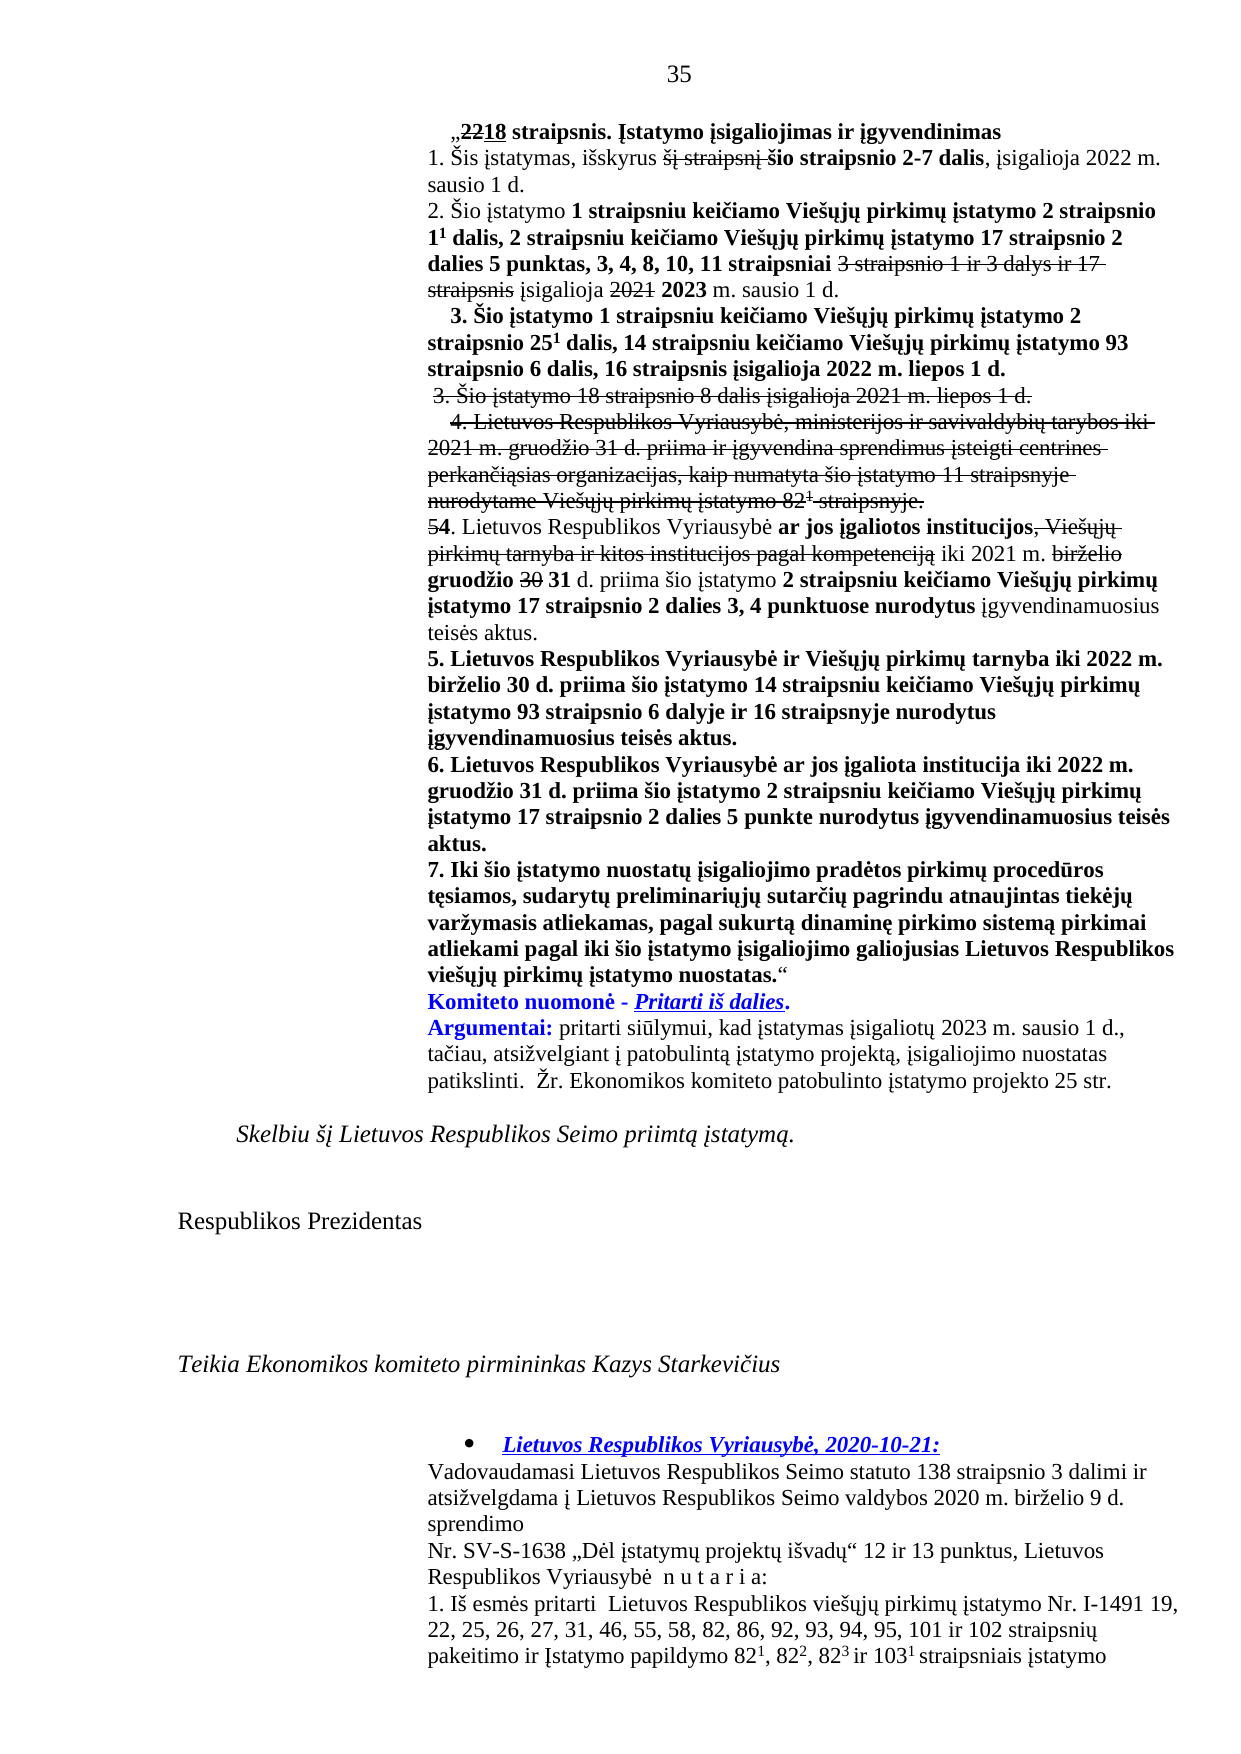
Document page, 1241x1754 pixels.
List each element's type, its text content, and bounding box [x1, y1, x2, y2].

text 5. Lietuvos Respublikos Vyriausybė ir Viešųjų pirkimų tarnyba iki 2022 m. birželio 30 d. priima šio įstatymo 14 straipsniu keičiamo Viešųjų pirkimų įstatymo 93 straipsnio 6 dalyje ir 16 straipsnyje nurodytus įgyvendinamuosius teisės aktus. [427, 645, 1181, 751]
text Teikia Ekonomikos komiteto pirmininkas Kazys Starkevičius [177, 1349, 1181, 1378]
text 7. Iki šio įstatymo nuostatų įsigaliojimo pradėtos pirkimų procedūros tęsiamos, sudarytų preliminariųjų sutarčių pagrindu atnaujintas tiekėjų varžymasis atliekamas, pagal sukurtą dinaminę pirkimo sistemą pirkimai atliekami pagal iki šio įstatymo įsigaliojimo galiojusias Lietuvos Respublikos viešųjų pirkimų įstatymo nuostatas.“ [427, 856, 1181, 988]
text Argumentai: pritarti siūlymui, kad įstatymas įsigaliotų 2023 m. sausio 1 d., tačiau, atsižvelgiant į patobulintą įstatymo projektą, įsigaliojimo nuostatas patikslinti. Žr. Ekonomikos komiteto patobulinto įstatymo projekto 25 str. [427, 1014, 1181, 1093]
text 3. Šio įstatymo 1 straipsniu keičiamo Viešųjų pirkimų įstatymo 2 straipsnio 251 dalis, 14 straipsniu keičiamo Viešųjų pirkimų įstatymo 93 straipsnio 6 dalis, 16 straipsnis įsigalioja 2022 m. liepos 1 d. [427, 303, 1181, 382]
text 4. Lietuvos Respublikos Vyriausybė, ministerijos ir savivaldybių tarybos iki 2021 m. gruodžio 31 d. priima ir įgyvendina sprendimus įsteigti centrines perkančiąsias organizacijas, kaip numatyta šio įstatymo 11 straipsnyje nurodytame Viešųjų pirkimų įstatymo 821 straipsnyje. [427, 408, 1181, 513]
text 3. Šio įstatymo 18 straipsnio 8 dalis įsigalioja 2021 m. liepos 1 d. [427, 382, 1181, 408]
text „2218 straipsnis. Įstatymo įsigaliojimas ir įgyvendinimas [427, 118, 1181, 144]
text 6. Lietuvos Respublikos Vyriausybė ar jos įgaliota institucija iki 2022 m. gruodžio 31 d. priima šio įstatymo 2 straipsniu keičiamo Viešųjų pirkimų įstatymo 17 straipsnio 2 dalies 5 punkte nurodytus įgyvendinamuosius teisės aktus. [427, 751, 1181, 856]
text 1. Šis įstatymas, išskyrus šį straipsnį šio straipsnio 2-7 dalis, įsigalioja 2022 m. sausio 1 d. [427, 144, 1181, 197]
list Lietuvos Respublikos Vyriausybė, 2020-10-21: [465, 1431, 1181, 1458]
text 54. Lietuvos Respublikos Vyriausybė ar jos įgaliotos institucijos, Viešųjų pirkimų tarnyba ir kitos institucijos pagal kompetenciją iki 2021 m. birželio gruodžio 30 31 d. priima šio įstatymo 2 straipsniu keičiamo Viešųjų pirkimų įstatymo 17 straipsnio 2 dalies 3, 4 punktuose nurodytus įgyvendinamuosius teisės aktus. [427, 513, 1181, 645]
text Skelbiu šį Lietuvos Respublikos Seimo priimtą įstatymą. [177, 1119, 1181, 1148]
text 1. Iš esmės pritarti Lietuvos Respublikos viešųjų pirkimų įstatymo Nr. I-1491 19, 22, 25, 26, 27, 31, 46, 55, 58, 82, 86, 92, 93, 94, 95, 101 ir 102 straipsnių pakeitimo ir Įstatymo papildymo 821, 822, 823 ir 1031 straipsniais įstatymo [427, 1589, 1181, 1669]
text Respublikos Prezidentas [177, 1206, 1181, 1234]
text Komiteto nuomonė - Pritarti iš dalies. [427, 988, 1181, 1014]
text 2. Šio įstatymo 1 straipsniu keičiamo Viešųjų pirkimų įstatymo 2 straipsnio 11 dalis, 2 straipsniu keičiamo Viešųjų pirkimų įstatymo 17 straipsnio 2 dalies 5 punktas, 3, 4, 8, 10, 11 straipsniai 3 straipsnio 1 ir 3 dalys ir 17 straipsnis įsigalioja 2021 2023 m. sausio 1 d. [427, 197, 1181, 303]
text Vadovaudamasi Lietuvos Respublikos Seimo statuto 138 straipsnio 3 dalimi ir atsižvelgdama į Lietuvos Respublikos Seimo valdybos 2020 m. birželio 9 d. sprendimo Nr. SV-S-1638 „Dėl įstatymų projektų išvadų“ 12 ir 13 punktus, Lietuvos Respublikos Vyriausybė n u t a r i a: [427, 1458, 1181, 1589]
